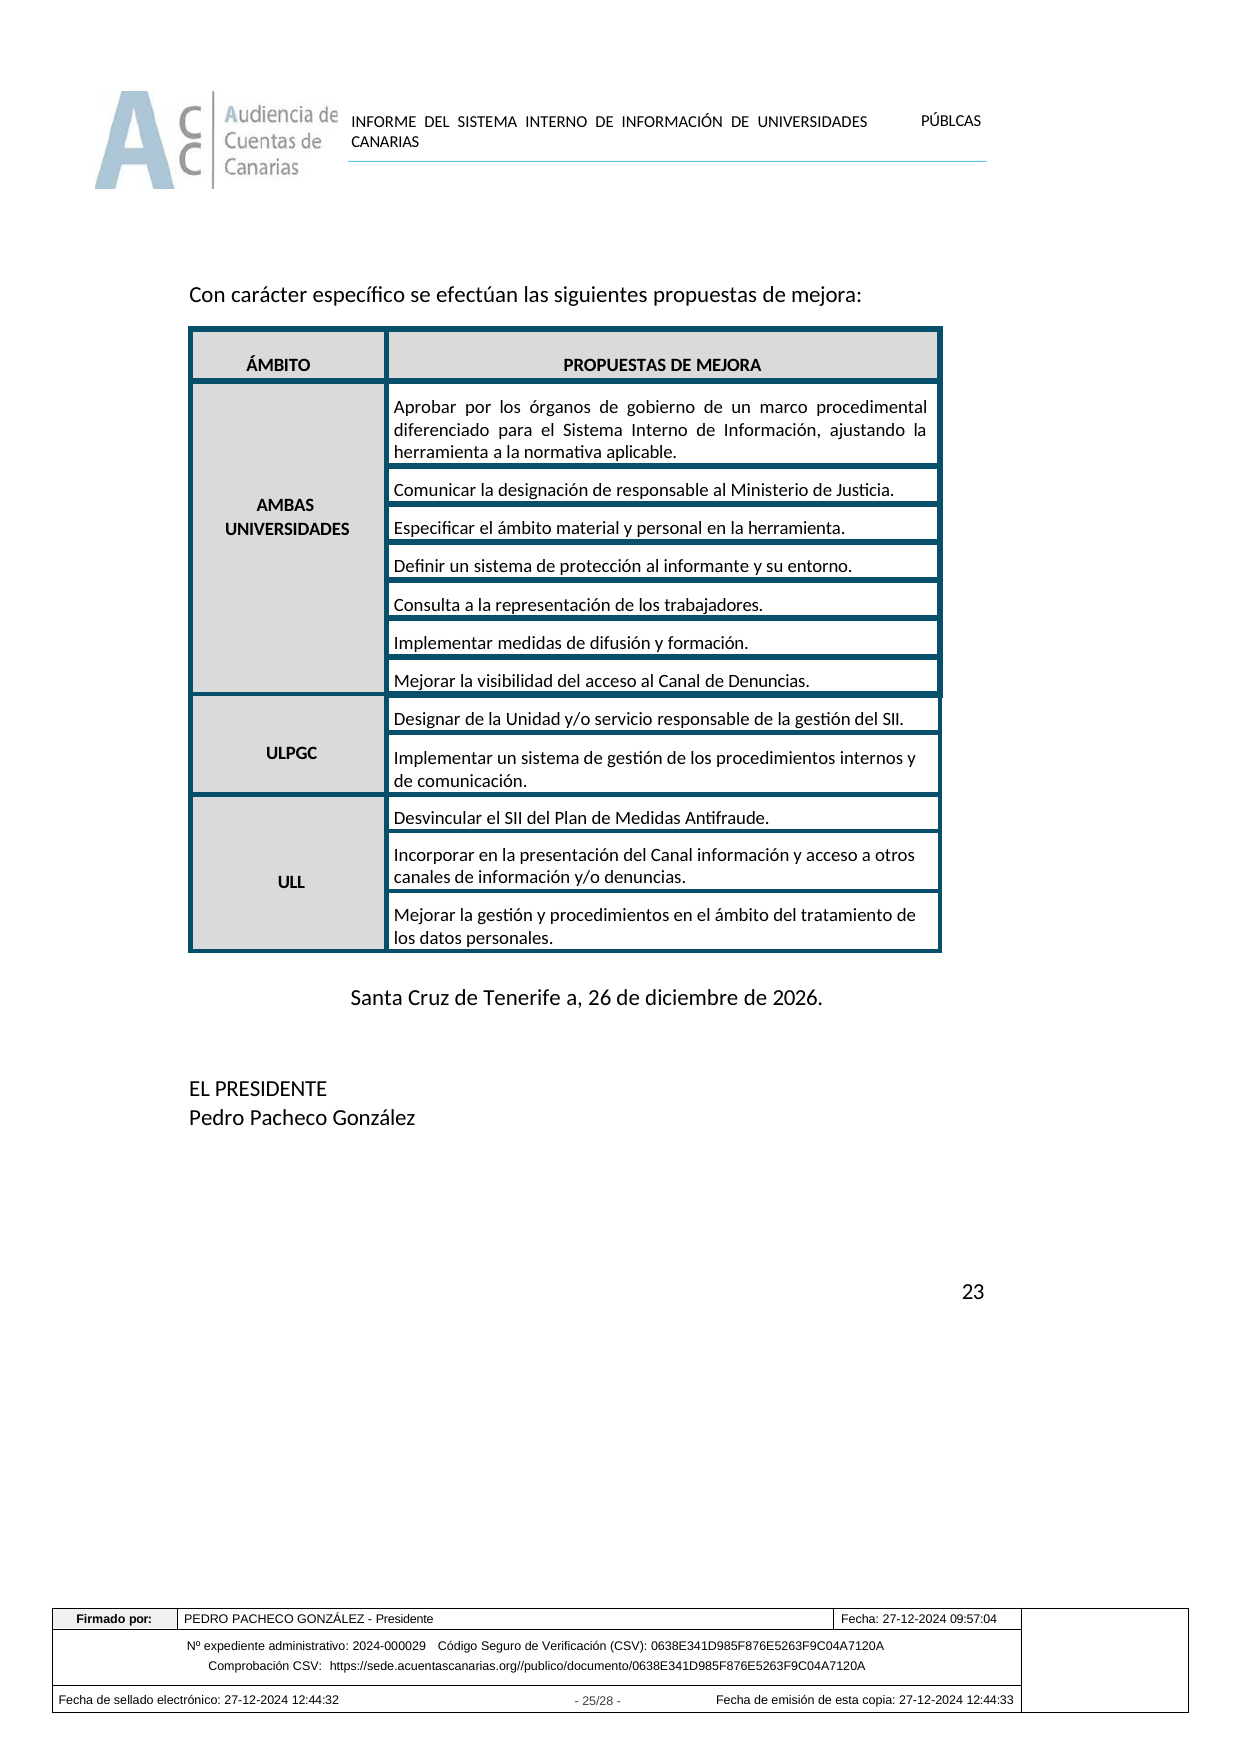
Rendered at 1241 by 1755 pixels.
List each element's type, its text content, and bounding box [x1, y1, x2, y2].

table_cell AMBAS UNIVERSIDADES [193, 384, 384, 691]
table_cell Aprobar por los órganos de gobierno de un marco procedimental diferenciado para el Sistema Interno de Información, ajustando la herramienta a la normativa aplicable. [389, 384, 937, 462]
table_cell Comunicar la designación de responsable al Ministerio de Justicia. [389, 469, 937, 501]
table_cell Especificar el ámbito material y personal en la herramienta. [389, 507, 937, 539]
table_cell Mejorar la gestión y procedimientos en el ámbito del tratamiento de los datos personales. [389, 893, 938, 949]
table_cell Designar de la Unidad y/o servicio responsable de la gestión del SII. [389, 698, 938, 730]
text Con carácter específico se efectúan las siguientes propuestas de mejora: [189, 280, 1201, 308]
table_cell Desvincular el SII del Plan de Medidas Antifraude. [389, 797, 938, 829]
table_cell Implementar un sistema de gestión de los procedimientos internos y de comunicación. [389, 735, 938, 792]
table_cell Consulta a la representación de los trabajadores. [389, 583, 937, 615]
table_header ÁMBITO [193, 332, 384, 378]
table_cell Incorporar en la presentación del Canal información y acceso a otros canales de información y/o denuncias. [389, 833, 938, 889]
table_cell Mejorar la visibilidad del acceso al Canal de Denuncias. [389, 660, 937, 691]
text 23 [39, 1277, 985, 1305]
table_header PROPUESTAS DE MEJORA [389, 332, 937, 378]
table_cell ULPGC [193, 696, 384, 792]
text EL PRESIDENTE [189, 1074, 1201, 1102]
table_cell Definir un sistema de protección al informante y su entorno. [389, 545, 937, 577]
table_cell ULL [193, 797, 384, 949]
table_cell Implementar medidas de difusión y formación. [389, 621, 937, 653]
text Santa Cruz de Tenerife a, 26 de diciembre de 2026. [350, 983, 1201, 1011]
text Pedro Pacheco González [189, 1103, 1201, 1132]
